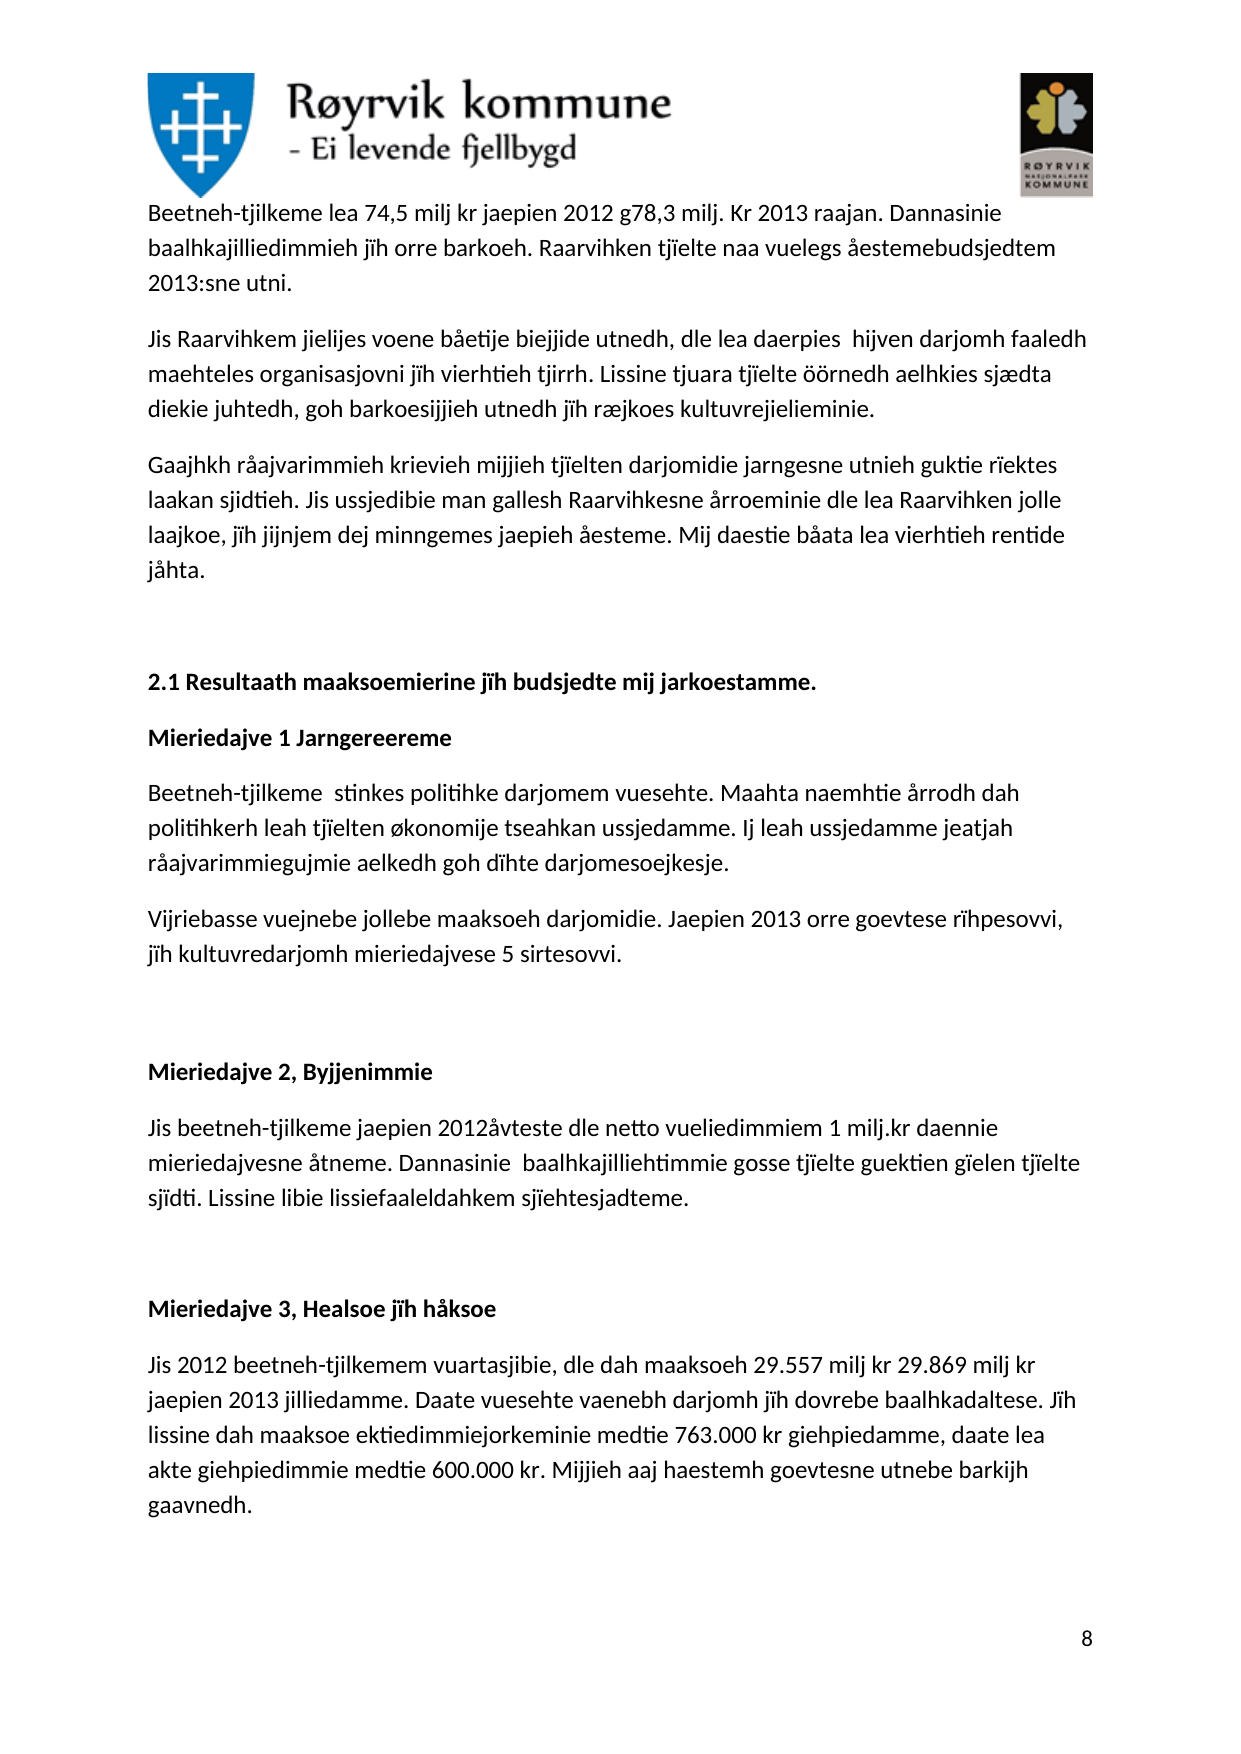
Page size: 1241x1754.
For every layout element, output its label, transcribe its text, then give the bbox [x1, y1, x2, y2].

text Mieriedajve 2, Byjjenimmie [148, 1056, 1093, 1087]
text Beetneh-tjilkeme stinkes politihke darjomem vuesehte. Maahta naemhtie årrodh dah politihkerh leah tjïelten økonomije tseahkan ussjedamme. Ij leah ussjedamme jeatjah råajvarimmiegujmie aelkedh goh dïhte darjomesoejkesje. [148, 778, 1093, 878]
text Vijriebasse vuejnebe jollebe maaksoeh darjomidie. Jaepien 2013 orre goevtese rïhpesovvi, jïh kultuvredarjomh mieriedajvese 5 sirtesovvi. [148, 903, 1093, 969]
text Jis 2012 beetneh-tjilkemem vuartasjibie, dle dah maaksoeh 29.557 milj kr 29.869 milj kr jaepien 2013 jilliedamme. Daate vuesehte vaenebh darjomh jïh dovrebe baalhkadaltese. Jïh lissine dah maaksoe ektiedimmiejorkeminie medtie 763.000 kr giehpiedamme, daate lea akte giehpiedimmie medtie 600.000 kr. Mijjieh aaj haestemh goevtesne utnebe barkijh gaavnedh. [148, 1349, 1093, 1520]
text Mieriedajve 3, Healsoe jïh håksoe [148, 1293, 1093, 1324]
text Mieriedajve 1 Jarngereereme [148, 722, 1093, 752]
text Gaajhkh råajvarimmieh krievieh mijjieh tjïelten darjomidie jarngesne utnieh guktie rïektes laakan sjidtieh. Jis ussjedibie man gallesh Raarvihkesne årroeminie dle lea Raarvihken jolle laajkoe, jïh jijnjem dej minngemes jaepieh åesteme. Mij daestie båata lea vierhtieh rentide jåhta. [148, 449, 1093, 585]
text Beetneh-tjilkeme lea 74,5 milj kr jaepien 2012 g78,3 milj. Kr 2013 raajan. Dannasinie baalhkajilliedimmieh jïh orre barkoeh. Raarvihken tjïelte naa vuelegs åestemebudsjedtem 2013:sne utni. [148, 198, 1093, 298]
picture [147, 73, 1093, 198]
text Jis beetneh-tjilkeme jaepien 2012åvteste dle netto vueliedimmiem 1 milj.kr daennie mieriedajvesne åtneme. Dannasinie baalhkajilliehtimmie gosse tjïelte guektien gïelen tjïelte sjïdti. Lissine libie lissiefaaleldahkem sjïehtesjadteme. [148, 1112, 1093, 1212]
text 2.1 Resultaath maaksoemierine jïh budsjedte mij jarkoestamme. [148, 666, 1093, 696]
text Jis Raarvihkem jielijes voene båetije biejjide utnedh, dle lea daerpies hijven darjomh faaledh maehteles organisasjovni jïh vierhtieh tjirrh. Lissine tjuara tjïelte öörnedh aelhkies sjædta diekie juhtedh, goh barkoesijjieh utnedh jïh ræjkoes kultuvrejielieminie. [148, 323, 1093, 424]
